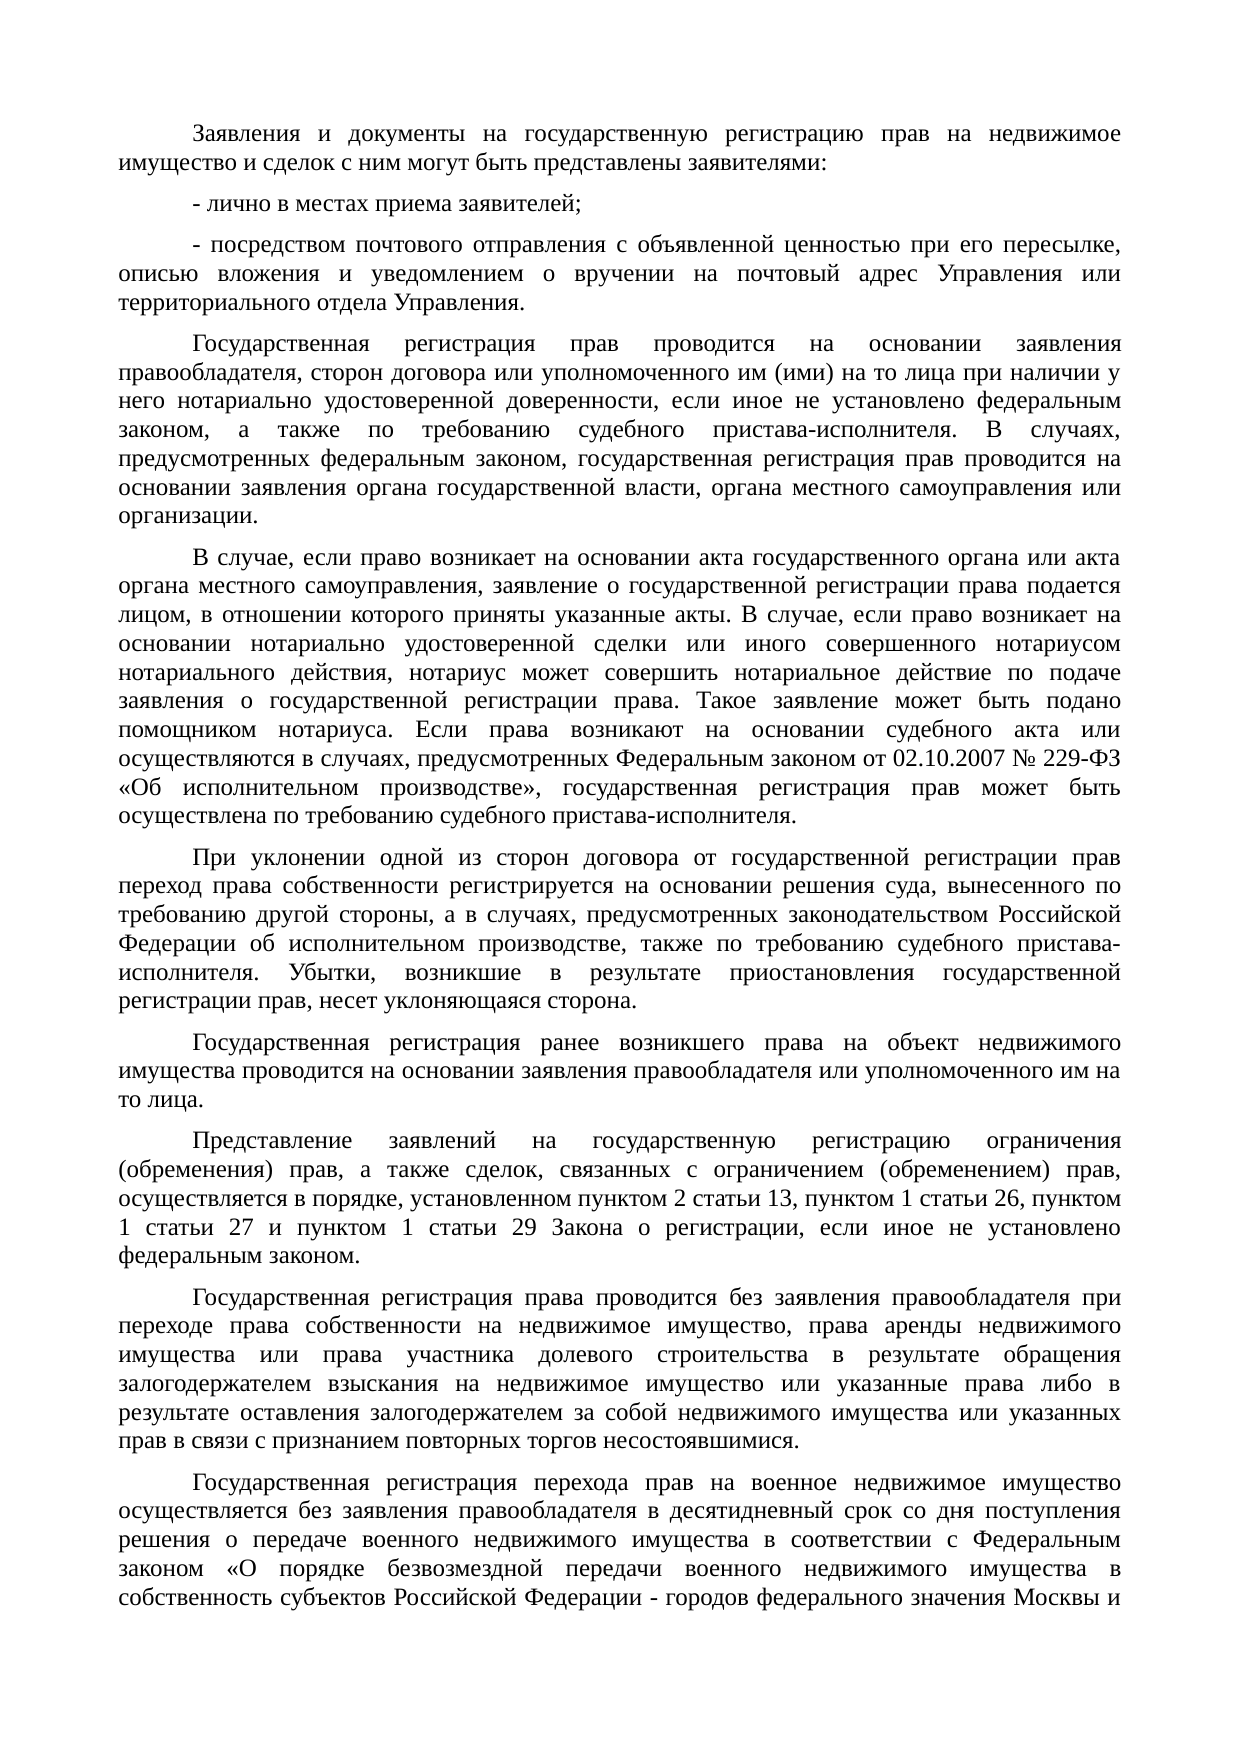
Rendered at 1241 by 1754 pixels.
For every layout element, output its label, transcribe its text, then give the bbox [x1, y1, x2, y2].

text При уклонении одной из сторон договора от государственной регистрации прав переход права собственности регистрируется на основании решения суда, вынесенного по требованию другой стороны, а в случаях, предусмотренных законодательством Российской Федерации об исполнительном производстве, также по требованию судебного пристава-исполнителя. Убытки, возникшие в результате приостановления государственной регистрации прав, несет уклоняющаяся сторона. [118, 842, 1122, 1014]
text Государственная регистрация ранее возникшего права на объект недвижимого имущества проводится на основании заявления правообладателя или уполномоченного им на то лица. [118, 1027, 1122, 1113]
text Государственная регистрация перехода прав на военное недвижимое имущество осуществляется без заявления правообладателя в десятидневный срок со дня поступления решения о передаче военного недвижимого имущества в соответствии с Федеральным законом «О порядке безвозмездной передачи военного недвижимого имущества в собственность субъектов Российской Федерации - городов федерального значения Москвы и [118, 1467, 1122, 1611]
text Заявления и документы на государственную регистрацию прав на недвижимое имущество и сделок с ним могут быть представлены заявителями: [118, 118, 1122, 176]
text Государственная регистрация права проводится без заявления правообладателя при переходе права собственности на недвижимое имущество, права аренды недвижимого имущества или права участника долевого строительства в результате обращения залогодержателем взыскания на недвижимое имущество или указанные права либо в результате оставления залогодержателем за собой недвижимого имущества или указанных прав в связи с признанием повторных торгов несостоявшимися. [118, 1282, 1122, 1454]
text Представление заявлений на государственную регистрацию ограничения (обременения) прав, а также сделок, связанных с ограничением (обременением) прав, осуществляется в порядке, установленном пунктом 2 статьи 13, пунктом 1 статьи 26, пунктом 1 статьи 27 и пунктом 1 статьи 29 Закона о регистрации, если иное не установлено федеральным законом. [118, 1126, 1122, 1269]
text Государственная регистрация прав проводится на основании заявления правообладателя, сторон договора или уполномоченного им (ими) на то лица при наличии у него нотариально удостоверенной доверенности, если иное не установлено федеральным законом, а также по требованию судебного пристава-исполнителя. В случаях, предусмотренных федеральным законом, государственная регистрация прав проводится на основании заявления органа государственной власти, органа местного самоуправления или организации. [118, 328, 1122, 529]
text В случае, если право возникает на основании акта государственного органа или акта органа местного самоуправления, заявление о государственной регистрации права подается лицом, в отношении которого приняты указанные акты. В случае, если право возникает на основании нотариально удостоверенной сделки или иного совершенного нотариусом нотариального действия, нотариус может совершить нотариальное действие по подаче заявления о государственной регистрации права. Такое заявление может быть подано помощником нотариуса. Если права возникают на основании судебного акта или осуществляются в случаях, предусмотренных Федеральным законом от 02.10.2007 № 229-ФЗ «Об исполнительном производстве», государственная регистрация прав может быть осуществлена по требованию судебного пристава-исполнителя. [118, 542, 1122, 829]
text - лично в местах приема заявителей; [118, 188, 1122, 217]
text - посредством почтового отправления с объявленной ценностью при его пересылке, описью вложения и уведомлением о вручении на почтовый адрес Управления или территориального отдела Управления. [118, 229, 1122, 316]
